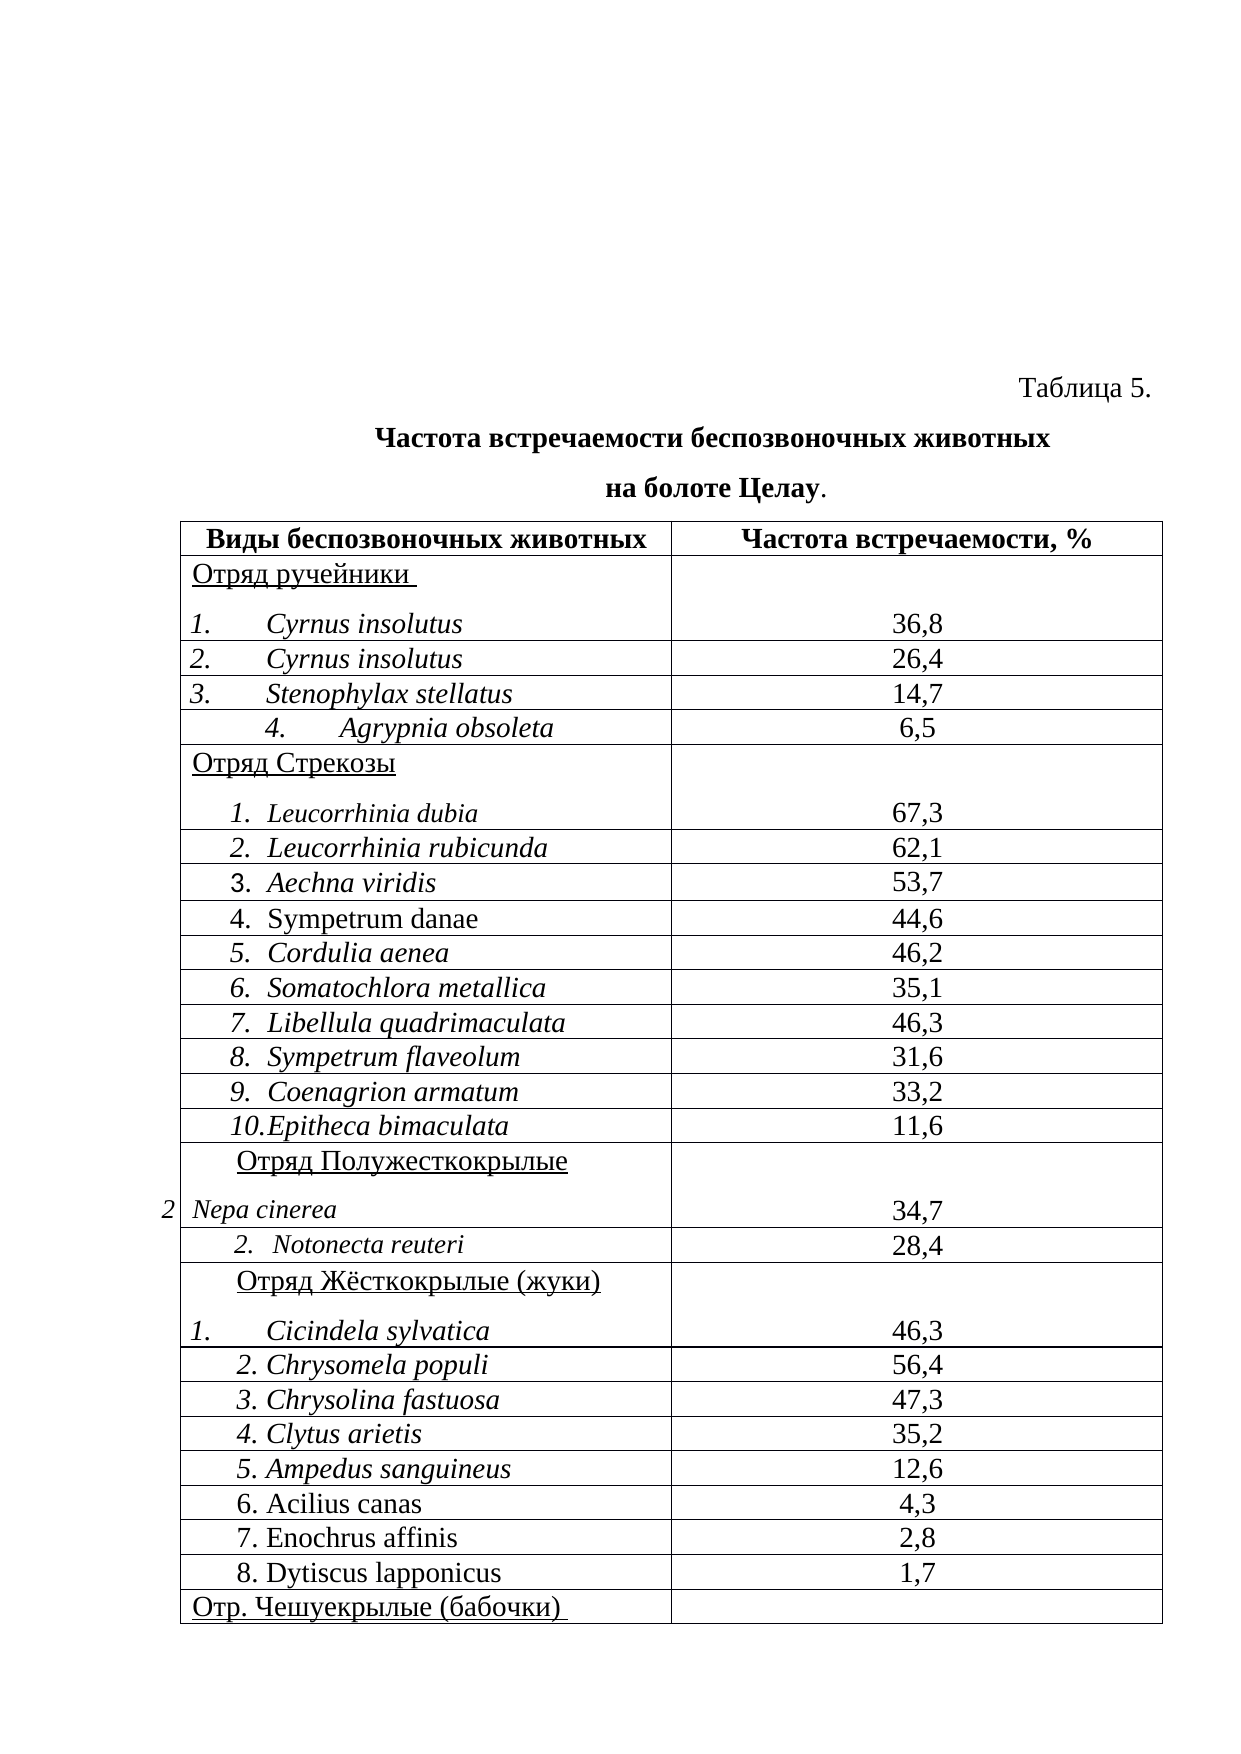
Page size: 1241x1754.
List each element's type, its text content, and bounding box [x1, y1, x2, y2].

table_cell 2,8 [672, 1520, 1162, 1554]
table_cell Clytus arietis [181, 1417, 671, 1450]
table_cell Notonecta reuteri [181, 1228, 671, 1262]
table_cell Epitheca bimaculata [181, 1109, 671, 1142]
table_cell Enochrus affinis [181, 1520, 671, 1554]
table_cell 28,4 [672, 1228, 1162, 1262]
table_cell 36,8 [672, 556, 1162, 640]
table_header Виды беспозвоночных животных [181, 522, 671, 555]
table_cell 1,7 [672, 1555, 1162, 1588]
table_cell 47,3 [672, 1382, 1162, 1416]
table_cell 62,1 [672, 830, 1162, 863]
table_cell 4,3 [672, 1486, 1162, 1519]
table_cell 26,4 [672, 641, 1162, 675]
table_cell Leucorrhinia rubicunda [181, 830, 671, 863]
text Таблица 5. [192, 370, 1152, 403]
table_cell Ampedus sanguineus [181, 1451, 671, 1485]
table_cell Aechna viridis [181, 864, 671, 900]
table_cell Отр. Чешуекрылые (бабочки) Anthocharis cardamines [181, 1590, 671, 1623]
table_cell Отряд Полужесткокрылые Nepa cinerea [181, 1143, 671, 1227]
table_cell Отряд Жёсткокрылые (жуки) Cicindela sylvatica [181, 1263, 671, 1346]
table_cell Chrysolina fastuosa [181, 1382, 671, 1416]
table_cell 6,5 [672, 710, 1162, 744]
table_cell 35,1 [672, 970, 1162, 1004]
table_cell 34,7 [672, 1143, 1162, 1227]
table_cell 44,6 [672, 901, 1162, 934]
table_cell Sympetrum danae [181, 901, 671, 934]
table_cell Отряд ручейники Cyrnus insolutus [181, 556, 671, 640]
table_cell 35,2 [672, 1417, 1162, 1450]
table_cell 33,2 [672, 1074, 1162, 1107]
table_cell 11,6 [672, 1109, 1162, 1142]
table_cell 12,6 [672, 1451, 1162, 1485]
table_cell Отряд Стрекозы Leucorrhinia dubia [181, 745, 671, 829]
table_cell 67,3 [672, 745, 1162, 829]
table_cell Stenophylax stellatus [181, 676, 671, 709]
text Частота встречаемости беспозвоночных животных [192, 420, 1152, 453]
table_cell Cyrnus insolutus [181, 641, 671, 675]
table_cell Somatochlora metallica [181, 970, 671, 1004]
table_cell Agrypnia obsoleta [181, 710, 671, 744]
table_cell Libellula quadrimaculata [181, 1005, 671, 1038]
text на болоте Целау. [192, 470, 1152, 504]
table_cell [672, 1590, 1162, 1623]
table_cell Dytiscus lapponicus [181, 1555, 671, 1588]
table_cell 14,7 [672, 676, 1162, 709]
table_cell 46,3 [672, 1263, 1162, 1346]
table_cell Coenagrion armatum [181, 1074, 671, 1107]
table_cell 56,4 [672, 1348, 1162, 1381]
table_cell Chrysomela populi [181, 1348, 671, 1381]
table_cell 31,6 [672, 1039, 1162, 1073]
table_cell 53,7 [672, 864, 1162, 900]
table_cell Acilius canas [181, 1486, 671, 1519]
table_cell Sympetrum flaveolum [181, 1039, 671, 1073]
table_cell 46,2 [672, 936, 1162, 969]
table_header Частота встречаемости, % [672, 522, 1162, 555]
table_cell 46,3 [672, 1005, 1162, 1038]
table_cell Cordulia aenea [181, 936, 671, 969]
